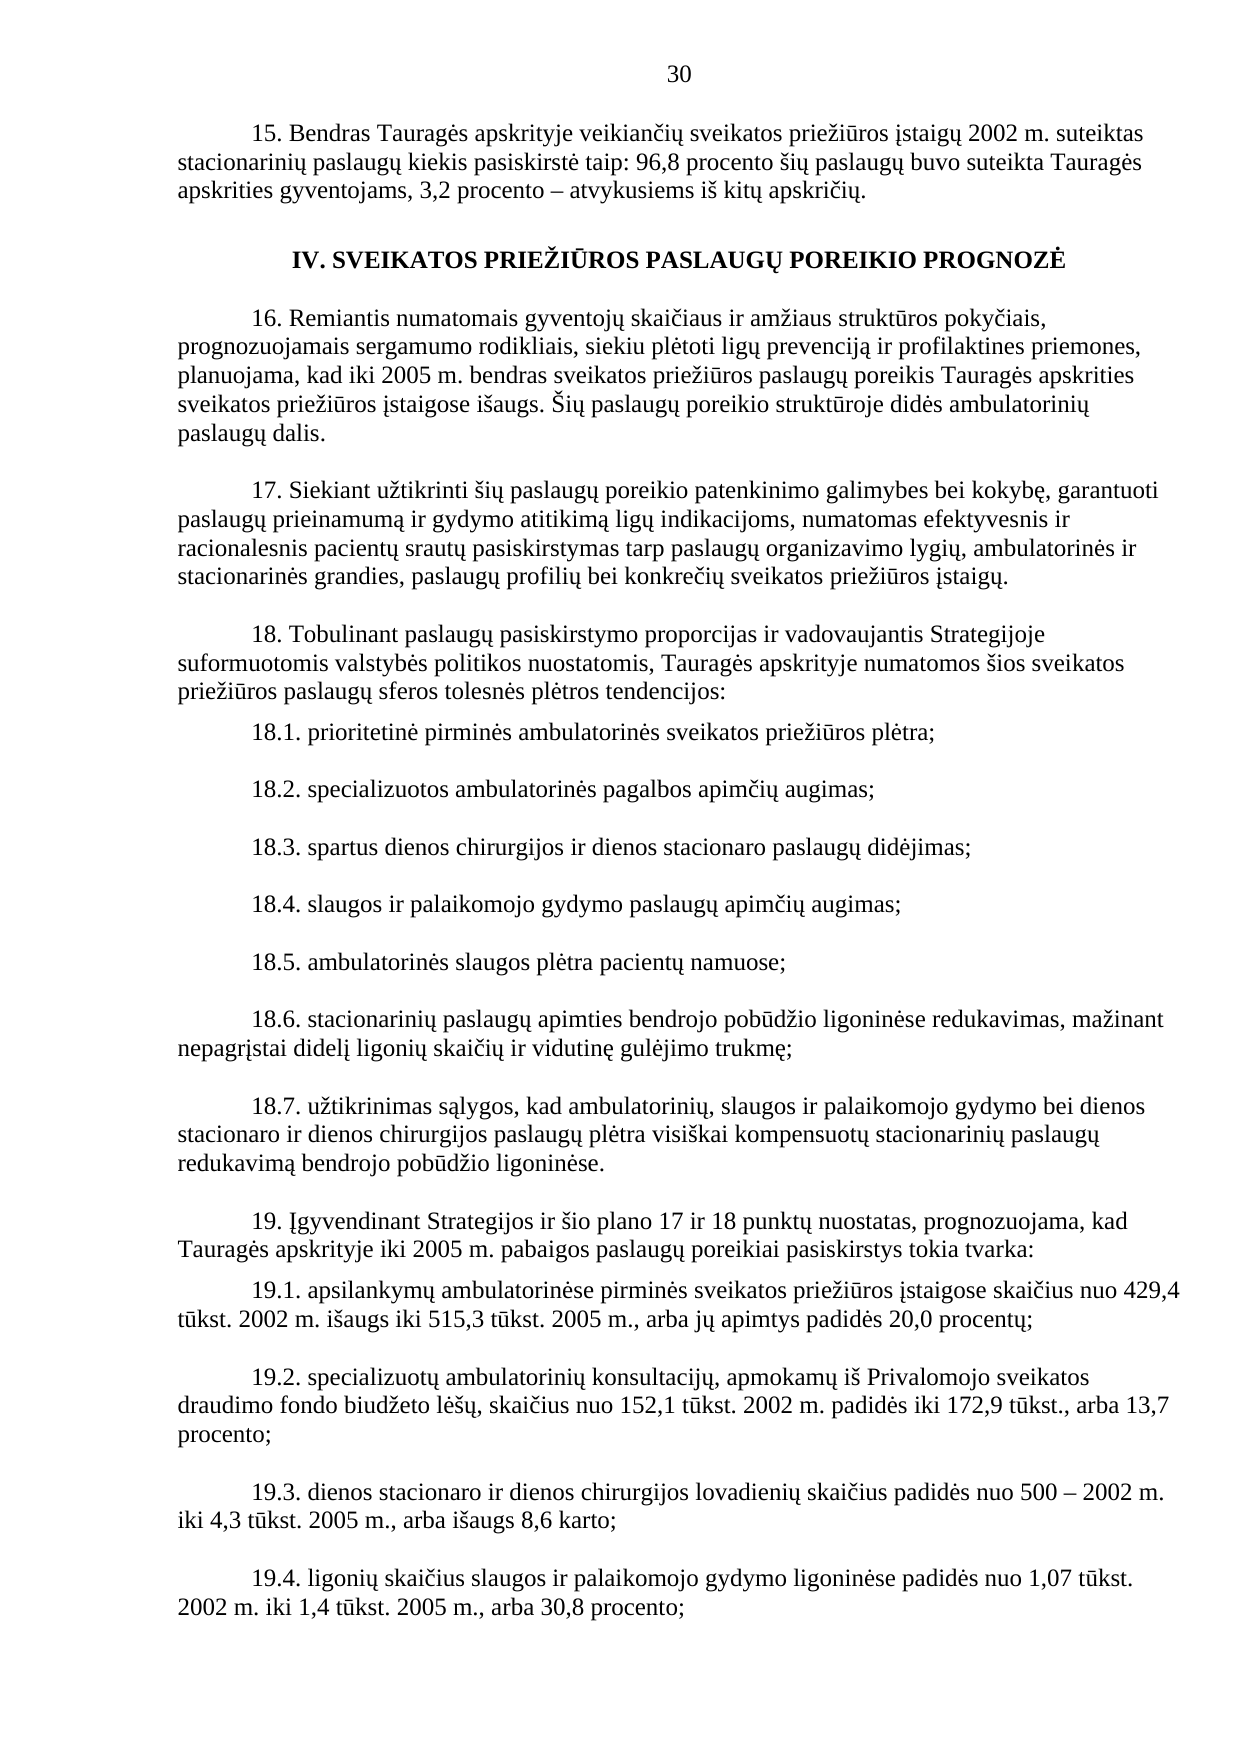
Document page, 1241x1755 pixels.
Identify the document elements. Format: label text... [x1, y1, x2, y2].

text 18.3. spartus dienos chirurgijos ir dienos stacionaro paslaugų didėjimas; [177, 832, 1181, 861]
text 19.2. specializuotų ambulatorinių konsultacijų, apmokamų iš Privalomojo sveikatos draudimo fondo biudžeto lėšų, skaičius nuo 152,1 tūkst. 2002 m. padidės iki 172,9 tūkst., arba 13,7 procento; [177, 1362, 1181, 1448]
text 18.4. slaugos ir palaikomojo gydymo paslaugų apimčių augimas; [177, 889, 1181, 918]
text 18.5. ambulatorinės slaugos plėtra pacientų namuose; [177, 947, 1181, 976]
text 15. Bendras Tauragės apskrityje veikiančių sveikatos priežiūros įstaigų 2002 m. suteiktas stacionarinių paslaugų kiekis pasiskirstė taip: 96,8 procento šių paslaugų buvo suteikta Tauragės apskrities gyventojams, 3,2 procento – atvykusiems iš kitų apskričių. [177, 118, 1181, 204]
text IV. SVEIKATOS PRIEŽIŪROS PASLAUGŲ POREIKIO PROGNOZĖ [177, 245, 1181, 274]
text 18. Tobulinant paslaugų pasiskirstymo proporcijas ir vadovaujantis Strategijoje suformuotomis valstybės politikos nuostatomis, Tauragės apskrityje numatomos šios sveikatos priežiūros paslaugų sferos tolesnės plėtros tendencijos: [177, 619, 1181, 705]
text 19.4. ligonių skaičius slaugos ir palaikomojo gydymo ligoninėse padidės nuo 1,07 tūkst. 2002 m. iki 1,4 tūkst. 2005 m., arba 30,8 procento; [177, 1563, 1181, 1620]
text 18.1. prioritetinė pirminės ambulatorinės sveikatos priežiūros plėtra; [177, 717, 1181, 746]
text 18.6. stacionarinių paslaugų apimties bendrojo pobūdžio ligoninėse redukavimas, mažinant nepagrįstai didelį ligonių skaičių ir vidutinę gulėjimo trukmę; [177, 1004, 1181, 1062]
text 18.2. specializuotos ambulatorinės pagalbos apimčių augimas; [177, 774, 1181, 803]
text 19. Įgyvendinant Strategijos ir šio plano 17 ir 18 punktų nuostatas, prognozuojama, kad Tauragės apskrityje iki 2005 m. pabaigos paslaugų poreikiai pasiskirstys tokia tvarka: [177, 1206, 1181, 1263]
text 19.1. apsilankymų ambulatorinėse pirminės sveikatos priežiūros įstaigose skaičius nuo 429,4 tūkst. 2002 m. išaugs iki 515,3 tūkst. 2005 m., arba jų apimtys padidės 20,0 procentų; [177, 1275, 1181, 1333]
text 19.3. dienos stacionaro ir dienos chirurgijos lovadienių skaičius padidės nuo 500 – 2002 m. iki 4,3 tūkst. 2005 m., arba išaugs 8,6 karto; [177, 1477, 1181, 1534]
text 16. Remiantis numatomais gyventojų skaičiaus ir amžiaus struktūros pokyčiais, prognozuojamais sergamumo rodikliais, siekiu plėtoti ligų prevenciją ir profilaktines priemones, planuojama, kad iki 2005 m. bendras sveikatos priežiūros paslaugų poreikis Tauragės apskrities sveikatos priežiūros įstaigose išaugs. Šių paslaugų poreikio struktūroje didės ambulatorinių paslaugų dalis. [177, 303, 1181, 446]
text 18.7. užtikrinimas sąlygos, kad ambulatorinių, slaugos ir palaikomojo gydymo bei dienos stacionaro ir dienos chirurgijos paslaugų plėtra visiškai kompensuotų stacionarinių paslaugų redukavimą bendrojo pobūdžio ligoninėse. [177, 1091, 1181, 1177]
text 17. Siekiant užtikrinti šių paslaugų poreikio patenkinimo galimybes bei kokybę, garantuoti paslaugų prieinamumą ir gydymo atitikimą ligų indikacijoms, numatomas efektyvesnis ir racionalesnis pacientų srautų pasiskirstymas tarp paslaugų organizavimo lygių, ambulatorinės ir stacionarinės grandies, paslaugų profilių bei konkrečių sveikatos priežiūros įstaigų. [177, 475, 1181, 590]
